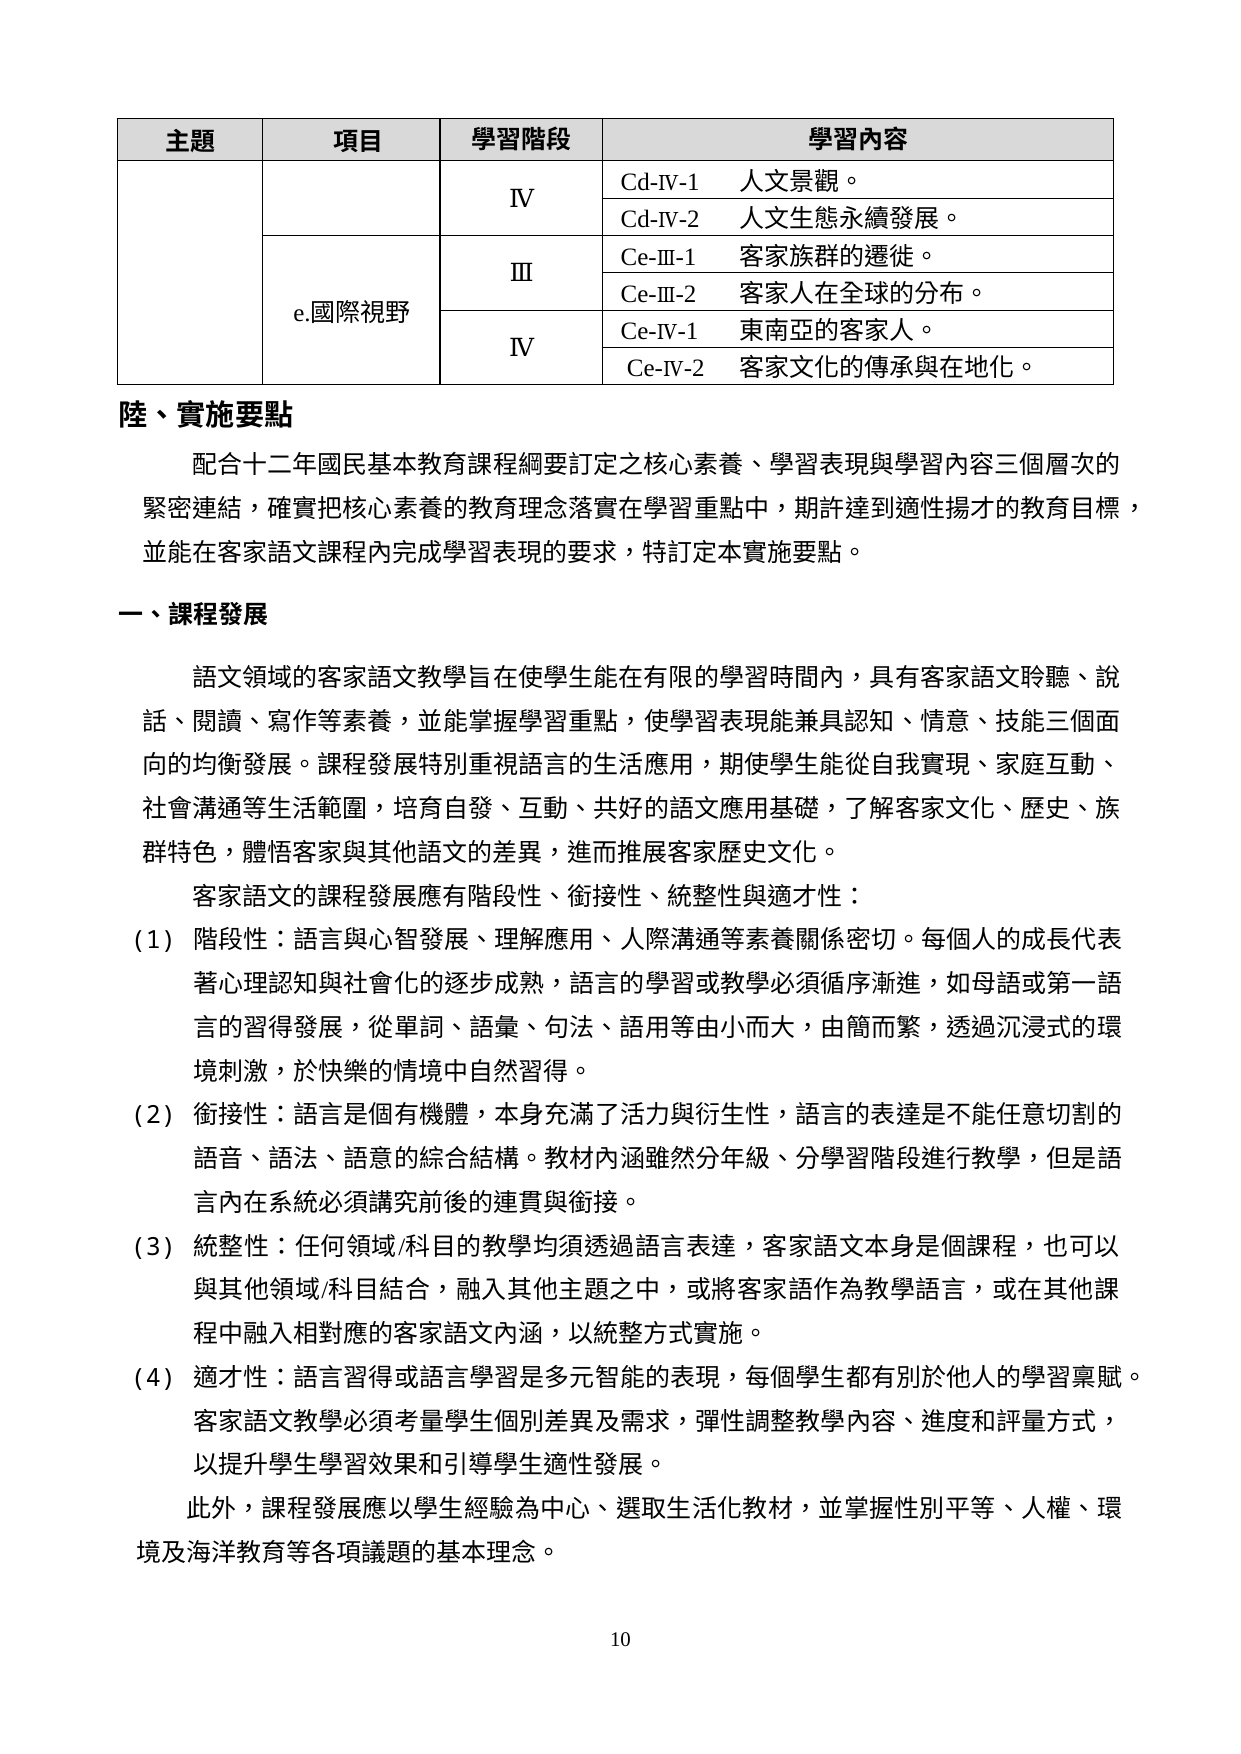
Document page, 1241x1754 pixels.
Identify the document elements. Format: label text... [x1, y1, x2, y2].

text 此外，課程發展應以學生經驗為中心、選取生活化教材，並掌握性別平等、人權、環境及海洋教育等各項議題的基本理念。 [136, 1483, 1122, 1570]
table_cell Ⅳ [441, 311, 602, 384]
table_cell Ce-Ⅲ-2 客家人在全球的分布。 [603, 273, 1113, 309]
table_cell Ce-Ⅳ-2 客家文化的傳承與在地化。 [603, 348, 1113, 384]
subtitle 陸、實施要點 [118, 390, 1122, 434]
text 配合十二年國民基本教育課程綱要訂定之核心素養、學習表現與學習內容三個層次的緊密連結，確實把核心素養的教育理念落實在學習重點中，期許達到適性揚才的教育目標，並能在客家語文課程內完成學習表現的要求，特訂定本實施要點。 [142, 439, 1122, 570]
table_cell [118, 161, 262, 384]
table_cell [263, 161, 439, 235]
table_cell Cd-Ⅳ-2 人文生態永續發展。 [603, 199, 1113, 235]
table_header 項目 [263, 119, 439, 160]
table_header 學習階段 [441, 119, 602, 160]
list 銜接性：語言是個有機體，本身充滿了活力與衍生性，語言的表達是不能任意切割的語音、語法、語意的綜合結構。教材內涵雖然分年級、分學習階段進行教學，但是語言內在系統必須講究前後的連貫與銜接。 [131, 1089, 1122, 1220]
list 適才性：語言習得或語言學習是多元智能的表現，每個學生都有別於他人的學習稟賦。客家語文教學必須考量學生個別差異及需求，彈性調整教學內容、進度和評量方式，以提升學生學習效果和引導學生適性發展。 [131, 1351, 1122, 1483]
table_cell Ⅲ [441, 236, 602, 309]
text 客家語文的課程發展應有階段性、銜接性、統整性與適才性： [142, 870, 1122, 914]
text 語文領域的客家語文教學旨在使學生能在有限的學習時間內，具有客家語文聆聽、說話、閱讀、寫作等素養，並能掌握學習重點，使學習表現能兼具認知、情意、技能三個面向的均衡發展。課程發展特別重視語言的生活應用，期使學生能從自我實現、家庭互動、社會溝通等生活範圍，培育自發、互動、共好的語文應用基礎，了解客家文化、歷史、族群特色，體悟客家與其他語文的差異，進而推展客家歷史文化。 [142, 651, 1122, 870]
table_header 主題 [118, 119, 262, 160]
subtitle 一、課程發展 [118, 589, 1122, 633]
list 階段性：語言與心智發展、理解應用、人際溝通等素養關係密切。每個人的成長代表著心理認知與社會化的逐步成熟，語言的學習或教學必須循序漸進，如母語或第一語言的習得發展，從單詞、語彙、句法、語用等由小而大，由簡而繁，透過沉浸式的環境刺激，於快樂的情境中自然習得。 [131, 914, 1122, 1089]
table_cell Ce-Ⅳ-1 東南亞的客家人。 [603, 311, 1113, 347]
table_cell e.國際視野 [263, 236, 439, 384]
table_cell Ce-Ⅲ-1 客家族群的遷徙。 [603, 236, 1113, 272]
table_cell Cd-Ⅳ-1 人文景觀。 [603, 161, 1113, 198]
table_header 學習內容 [603, 119, 1113, 160]
list 統整性：任何領域/科目的教學均須透過語言表達，客家語文本身是個課程，也可以與其他領域/科目結合，融入其他主題之中，或將客家語作為教學語言，或在其他課程中融入相對應的客家語文內涵，以統整方式實施。 [131, 1220, 1122, 1351]
table_cell Ⅳ [441, 161, 602, 235]
